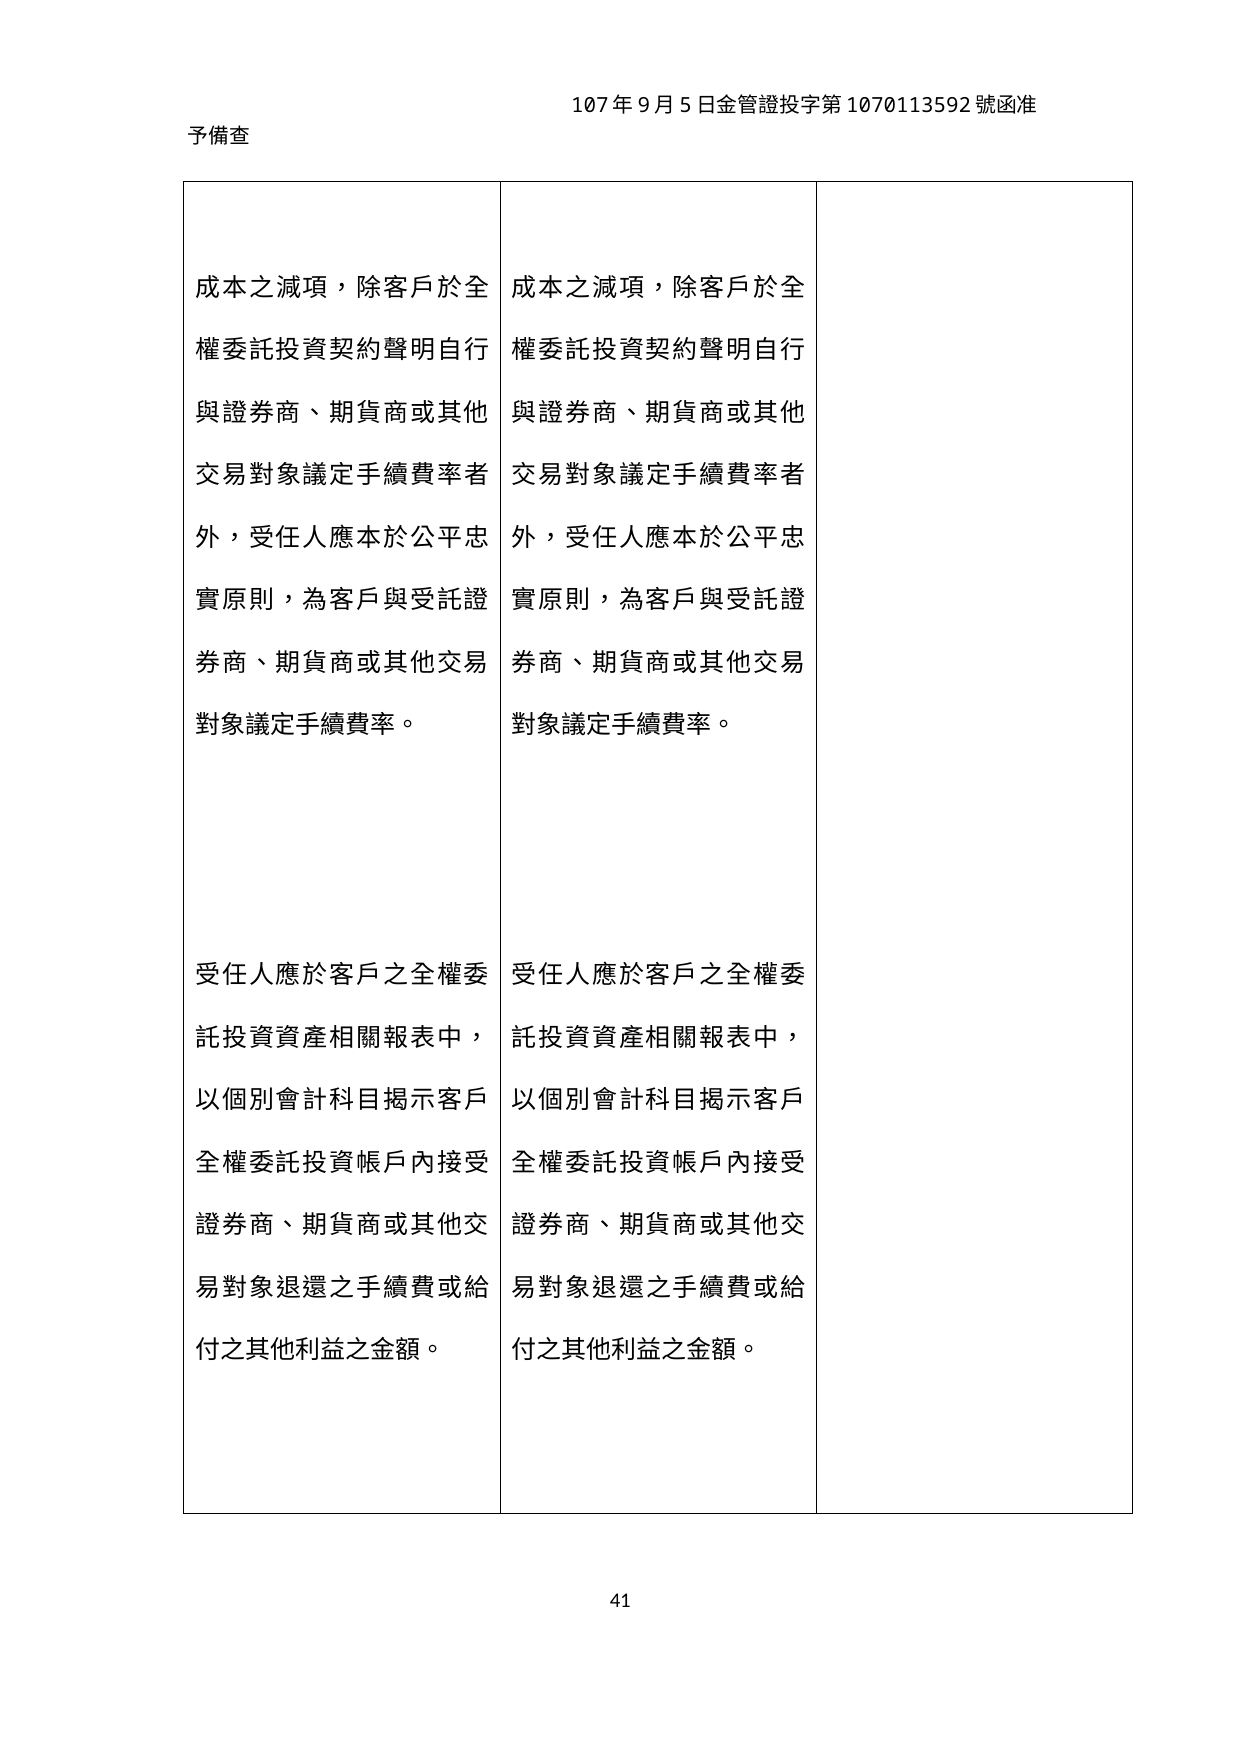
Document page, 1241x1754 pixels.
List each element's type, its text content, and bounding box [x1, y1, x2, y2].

table_cell 成本之減項，除客戶於全權委託投資契約聲明自行與證券商、期貨商或其他交易對象議定手續費率者外，受任人應本於公平忠實原則，為客戶與受託證券商、期貨商或其他交易對象議定手續費率。 受任人應於客戶之全權委託投資資產相關報表中，以個別會計科目揭示客戶全權委託投資帳戶內接受證券商、期貨商或其他交易對象退還之手續費或給付之其他利益之金額。 [501, 182, 816, 1512]
table_cell 成本之減項，除客戶於全權委託投資契約聲明自行與證券商、期貨商或其他交易對象議定手續費率者外，受任人應本於公平忠實原則，為客戶與受託證券商、期貨商或其他交易對象議定手續費率。 受任人應於客戶之全權委託投資資產相關報表中，以個別會計科目揭示客戶全權委託投資帳戶內接受證券商、期貨商或其他交易對象退還之手續費或給付之其他利益之金額。 [184, 182, 500, 1512]
table_cell [817, 182, 1132, 1512]
